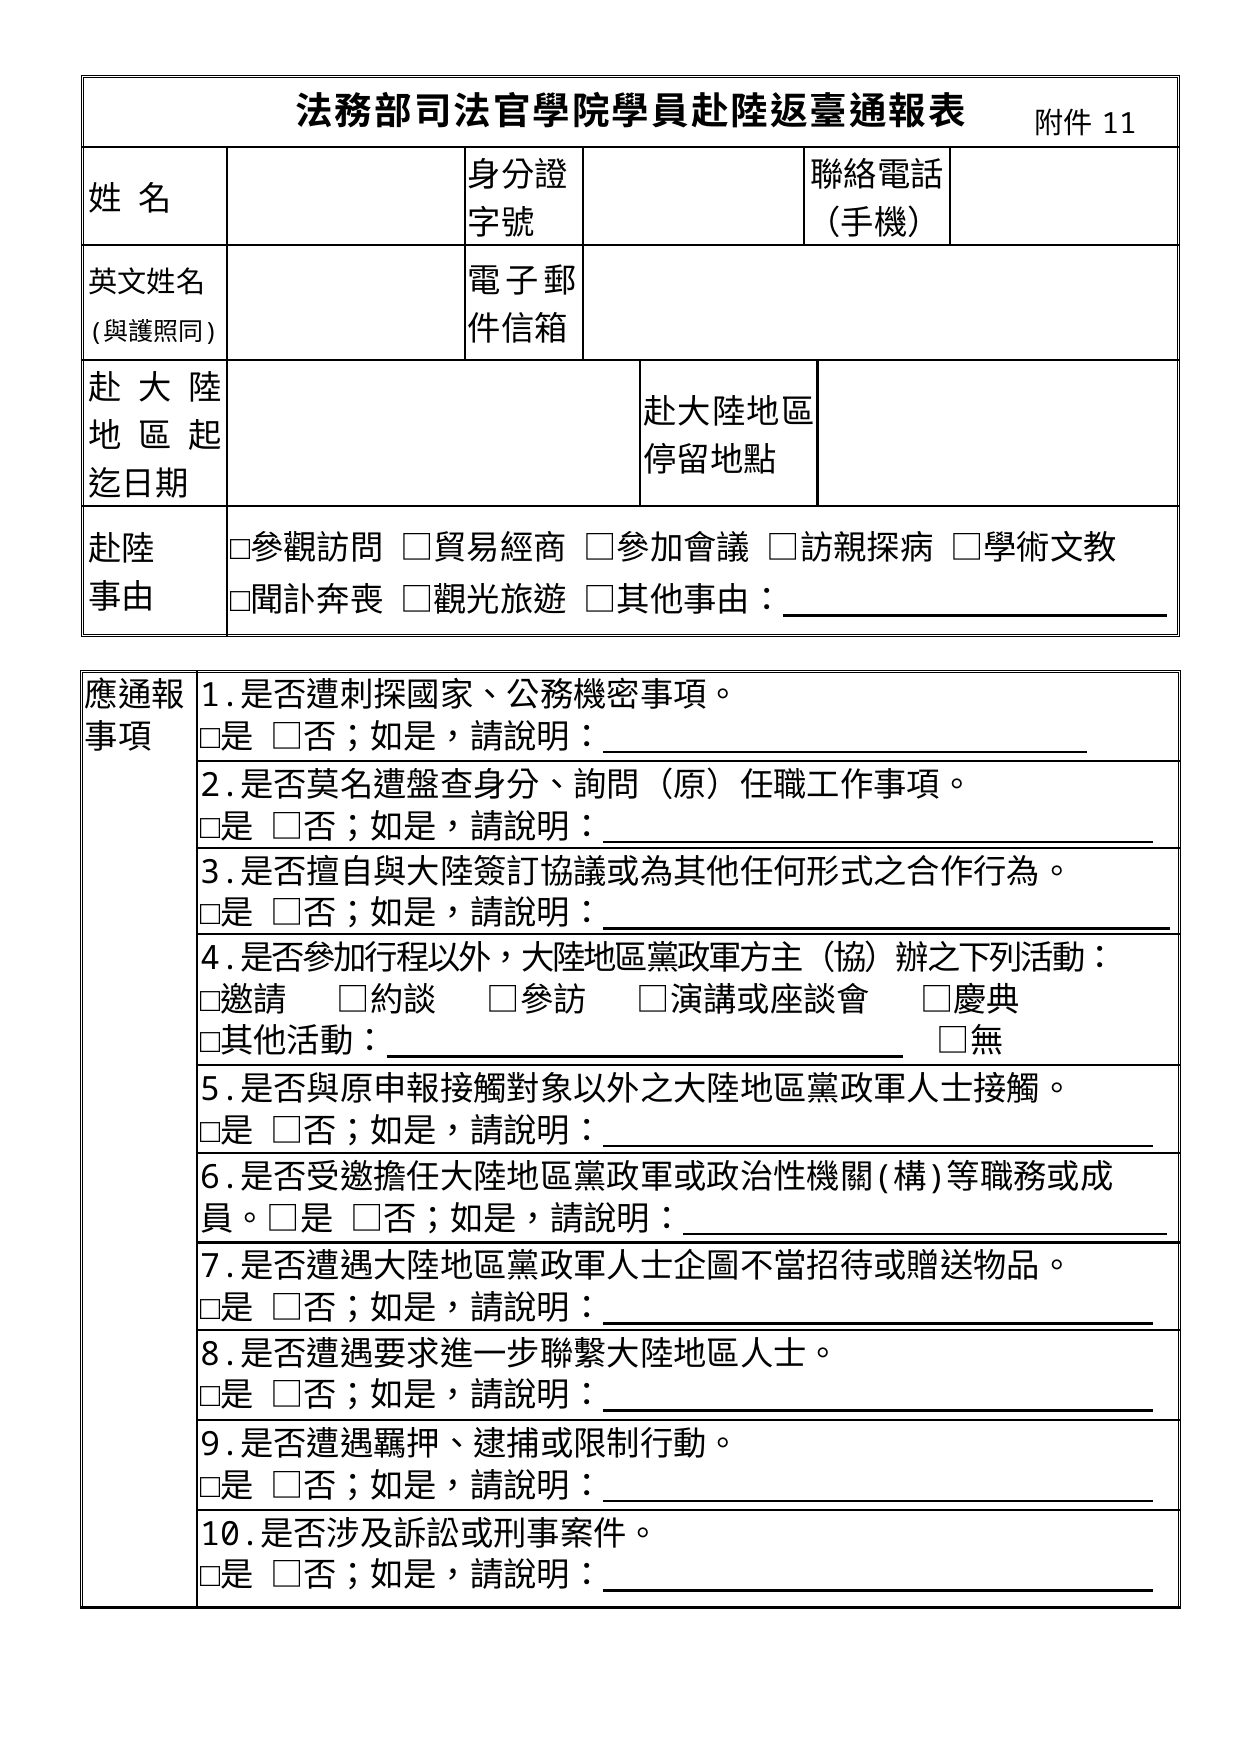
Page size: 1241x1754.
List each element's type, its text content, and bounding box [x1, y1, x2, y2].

table_cell [951, 148, 1177, 244]
table_cell 赴陸 事由 [84, 507, 226, 633]
table_cell [228, 148, 464, 244]
table_cell 聯絡電話 （手機） [805, 148, 949, 244]
table_cell 3.是否擅自與大陸簽訂協議或為其他任何形式之合作行為。 □是 □否；如是，請說明： [198, 849, 1178, 933]
table_cell 2.是否莫名遭盤查身分、詢問（原）任職工作事項。 □是 □否；如是，請說明： [198, 762, 1178, 847]
table_cell 電子郵件信箱 [466, 246, 582, 359]
table_cell □參觀訪問 □貿易經商 □參加會議 □訪親探病 □學術文教 □聞訃奔喪 □觀光旅遊 □其他事由： [228, 507, 1177, 633]
table_cell 姓 名 [84, 148, 226, 244]
table_cell [228, 361, 639, 504]
table_cell 5.是否與原申報接觸對象以外之大陸地區黨政軍人士接觸。 □是 □否；如是，請說明： [198, 1066, 1178, 1152]
table_header 1.是否遭刺探國家、公務機密事項。 □是 □否；如是，請說明： [198, 673, 1178, 760]
table_cell [228, 246, 464, 359]
table_cell 4.是否參加行程以外，大陸地區黨政軍方主（協）辦之下列活動： □邀請 □約談 □參訪 □演講或座談會 □慶典 □其他活動： □無 [198, 935, 1178, 1064]
table_header 應通報 事項 [83, 673, 196, 1606]
table_cell 9.是否遭遇羈押、逮捕或限制行動。 □是 □否；如是，請說明： [198, 1421, 1178, 1509]
table_header 法務部司法官學院學員赴陸返臺通報表 [84, 78, 1177, 146]
table_cell [584, 246, 1177, 359]
table_cell [819, 361, 1177, 504]
table_cell 10.是否涉及訴訟或刑事案件。 □是 □否；如是，請說明： [198, 1511, 1178, 1606]
table_cell 赴大陸地區起迄日期 [84, 361, 226, 504]
table_cell 8.是否遭遇要求進一步聯繫大陸地區人士。 □是 □否；如是，請說明： [198, 1331, 1178, 1419]
table_cell 7.是否遭遇大陸地區黨政軍人士企圖不當招待或贈送物品。 □是 □否；如是，請說明： [198, 1244, 1178, 1328]
table_cell [584, 148, 803, 244]
table_cell 6.是否受邀擔任大陸地區黨政軍或政治性機關(構)等職務或成員。□是 □否；如是，請說明： [198, 1154, 1178, 1241]
table_cell 赴大陸地區停留地點 [641, 361, 816, 504]
table_cell 英文姓名 (與護照同) [84, 246, 226, 359]
table_cell 身分證字號 [466, 148, 582, 244]
